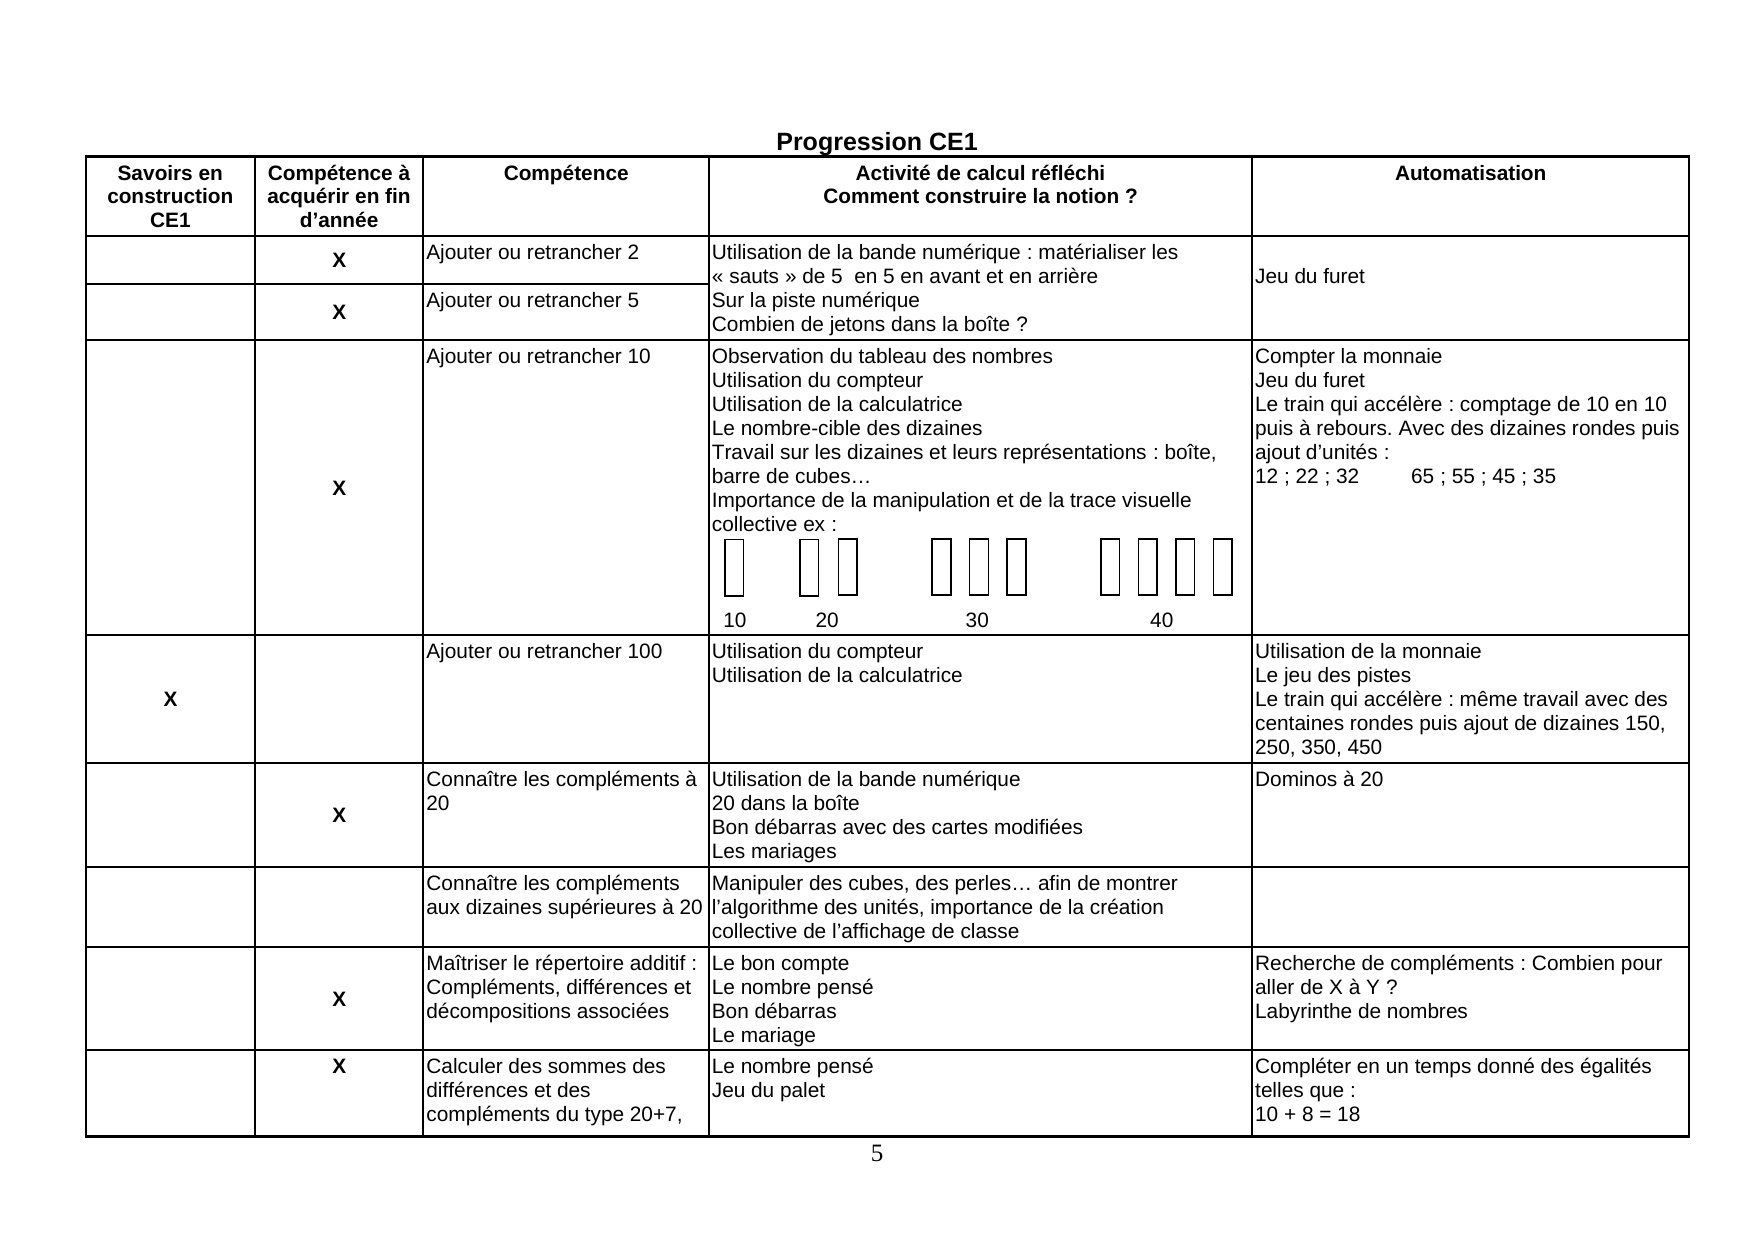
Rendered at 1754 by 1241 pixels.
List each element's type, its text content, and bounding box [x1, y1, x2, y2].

table_cell [87, 948, 254, 1049]
table_header Automatisation [1253, 158, 1688, 235]
table_cell [87, 764, 254, 866]
table_cell Ajouter ou retrancher 2 [424, 237, 708, 283]
table_cell [87, 1051, 254, 1135]
table_cell Ajouter ou retrancher 5 [424, 285, 708, 339]
table_cell Ajouter ou retrancher 100 [424, 636, 708, 762]
table_cell Utilisation du compteur Utilisation de la calculatrice [710, 636, 1251, 762]
table_cell Observation du tableau des nombres Utilisation du compteur Utilisation de la calculatrice Le nombre-cible des dizaines Travail sur les dizaines et leurs représentations : boîte, barre de cubes… Importance de la manipulation et de la trace visuelle collective ex : 10 20 30 40 [710, 341, 1251, 634]
table_cell [87, 285, 254, 339]
table_cell Calculer des sommes des différences et des compléments du type 20+7, [424, 1051, 708, 1135]
table_cell Jeu du furet [1253, 237, 1688, 339]
table_cell Compléter en un temps donné des égalités telles que : 10 + 8 = 18 [1253, 1051, 1688, 1135]
table_cell [87, 868, 254, 946]
table_cell Compter la monnaie Jeu du furet Le train qui accélère : comptage de 10 en 10 puis à rebours. Avec des dizaines rondes puis ajout d’unités : 12 ; 22 ; 32 65 ; 55 ; 45 ; 35 [1253, 341, 1688, 634]
table_cell X [87, 636, 254, 762]
table_cell X [256, 1051, 422, 1135]
table_cell [256, 636, 422, 762]
table_cell Utilisation de la bande numérique : matérialiser les « sauts » de 5 en 5 en avant et en arrière Sur la piste numérique Combien de jetons dans la boîte ? [710, 237, 1251, 339]
table_header Compétence à acquérir en fin d’année [256, 158, 422, 235]
table_cell X [256, 764, 422, 866]
table_cell Ajouter ou retrancher 10 [424, 341, 708, 634]
table_header Activité de calcul réfléchi Comment construire la notion ? [710, 158, 1251, 235]
table_cell X [256, 948, 422, 1049]
table_cell X [256, 285, 422, 339]
table_cell Manipuler des cubes, des perles… afin de montrer l’algorithme des unités, importance de la création collective de l’affichage de classe [710, 868, 1251, 946]
table_cell Dominos à 20 [1253, 764, 1688, 866]
table_cell [87, 341, 254, 634]
table_cell [1253, 868, 1688, 946]
table_cell Utilisation de la monnaie Le jeu des pistes Le train qui accélère : même travail avec des centaines rondes puis ajout de dizaines 150, 250, 350, 450 [1253, 636, 1688, 762]
table_cell [256, 868, 422, 946]
table_header Savoirs en construction CE1 [87, 158, 254, 235]
table_header Compétence [424, 158, 708, 235]
table_cell [87, 237, 254, 283]
table_cell Connaître les compléments aux dizaines supérieures à 20 [424, 868, 708, 946]
table_cell Le nombre pensé Jeu du palet [710, 1051, 1251, 1135]
text Progression CE1 [89, 127, 1665, 155]
table_cell Utilisation de la bande numérique 20 dans la boîte Bon débarras avec des cartes modifiées Les mariages [710, 764, 1251, 866]
table_cell Maîtriser le répertoire additif : Compléments, différences et décompositions associées [424, 948, 708, 1049]
table_cell Connaître les compléments à 20 [424, 764, 708, 866]
table_cell X [256, 341, 422, 634]
table_cell Le bon compte Le nombre pensé Bon débarras Le mariage [710, 948, 1251, 1049]
table_cell Recherche de compléments : Combien pour aller de X à Y ? Labyrinthe de nombres [1253, 948, 1688, 1049]
table_cell X [256, 237, 422, 283]
